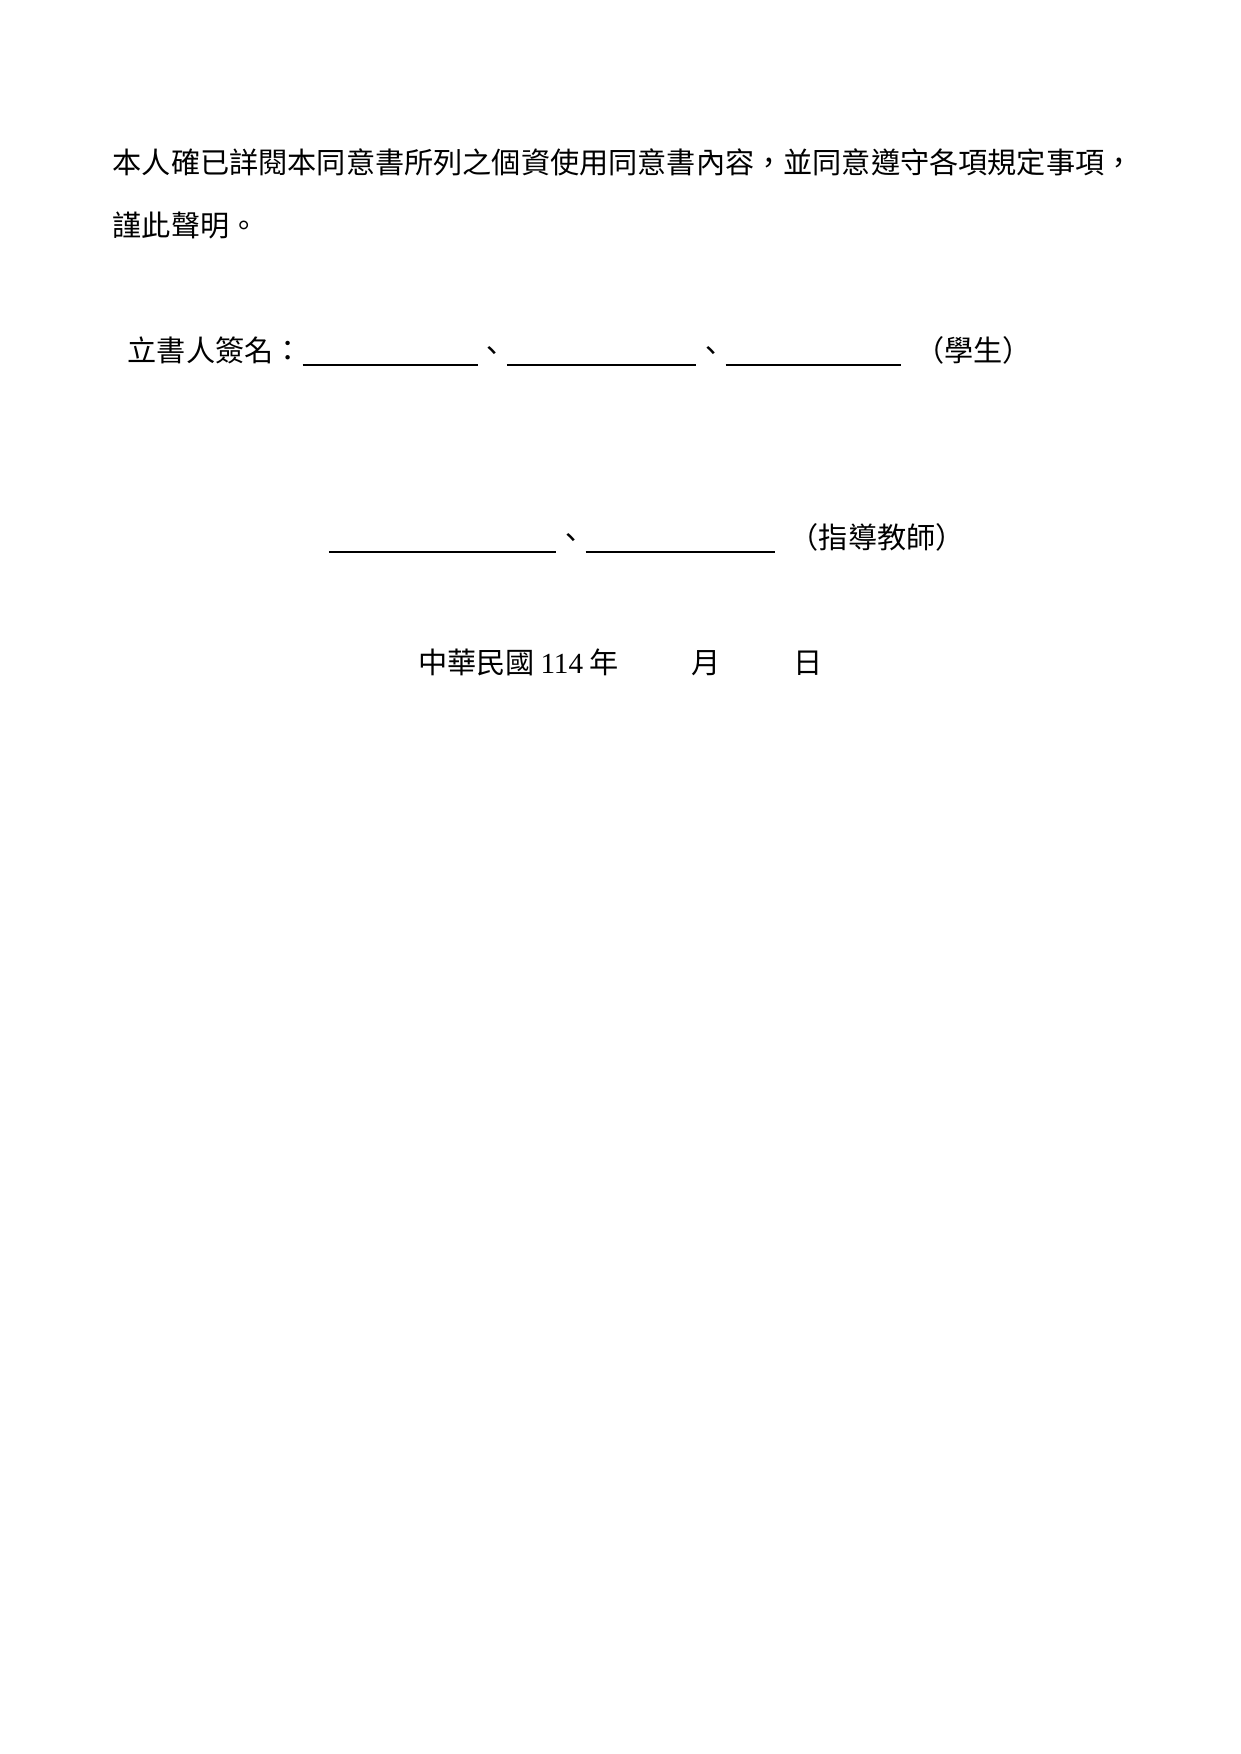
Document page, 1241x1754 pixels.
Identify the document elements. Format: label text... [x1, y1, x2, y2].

text 中華民國114年 月 日 [75, 619, 1165, 682]
text 立書人簽名： 、 、 （學生） [75, 307, 1165, 369]
text 、 （指導教師） [294, 494, 1165, 557]
text 本人確已詳閱本同意書所列之個資使用同意書內容，並同意遵守各項規定事項，謹此聲明。 [112, 119, 1121, 244]
